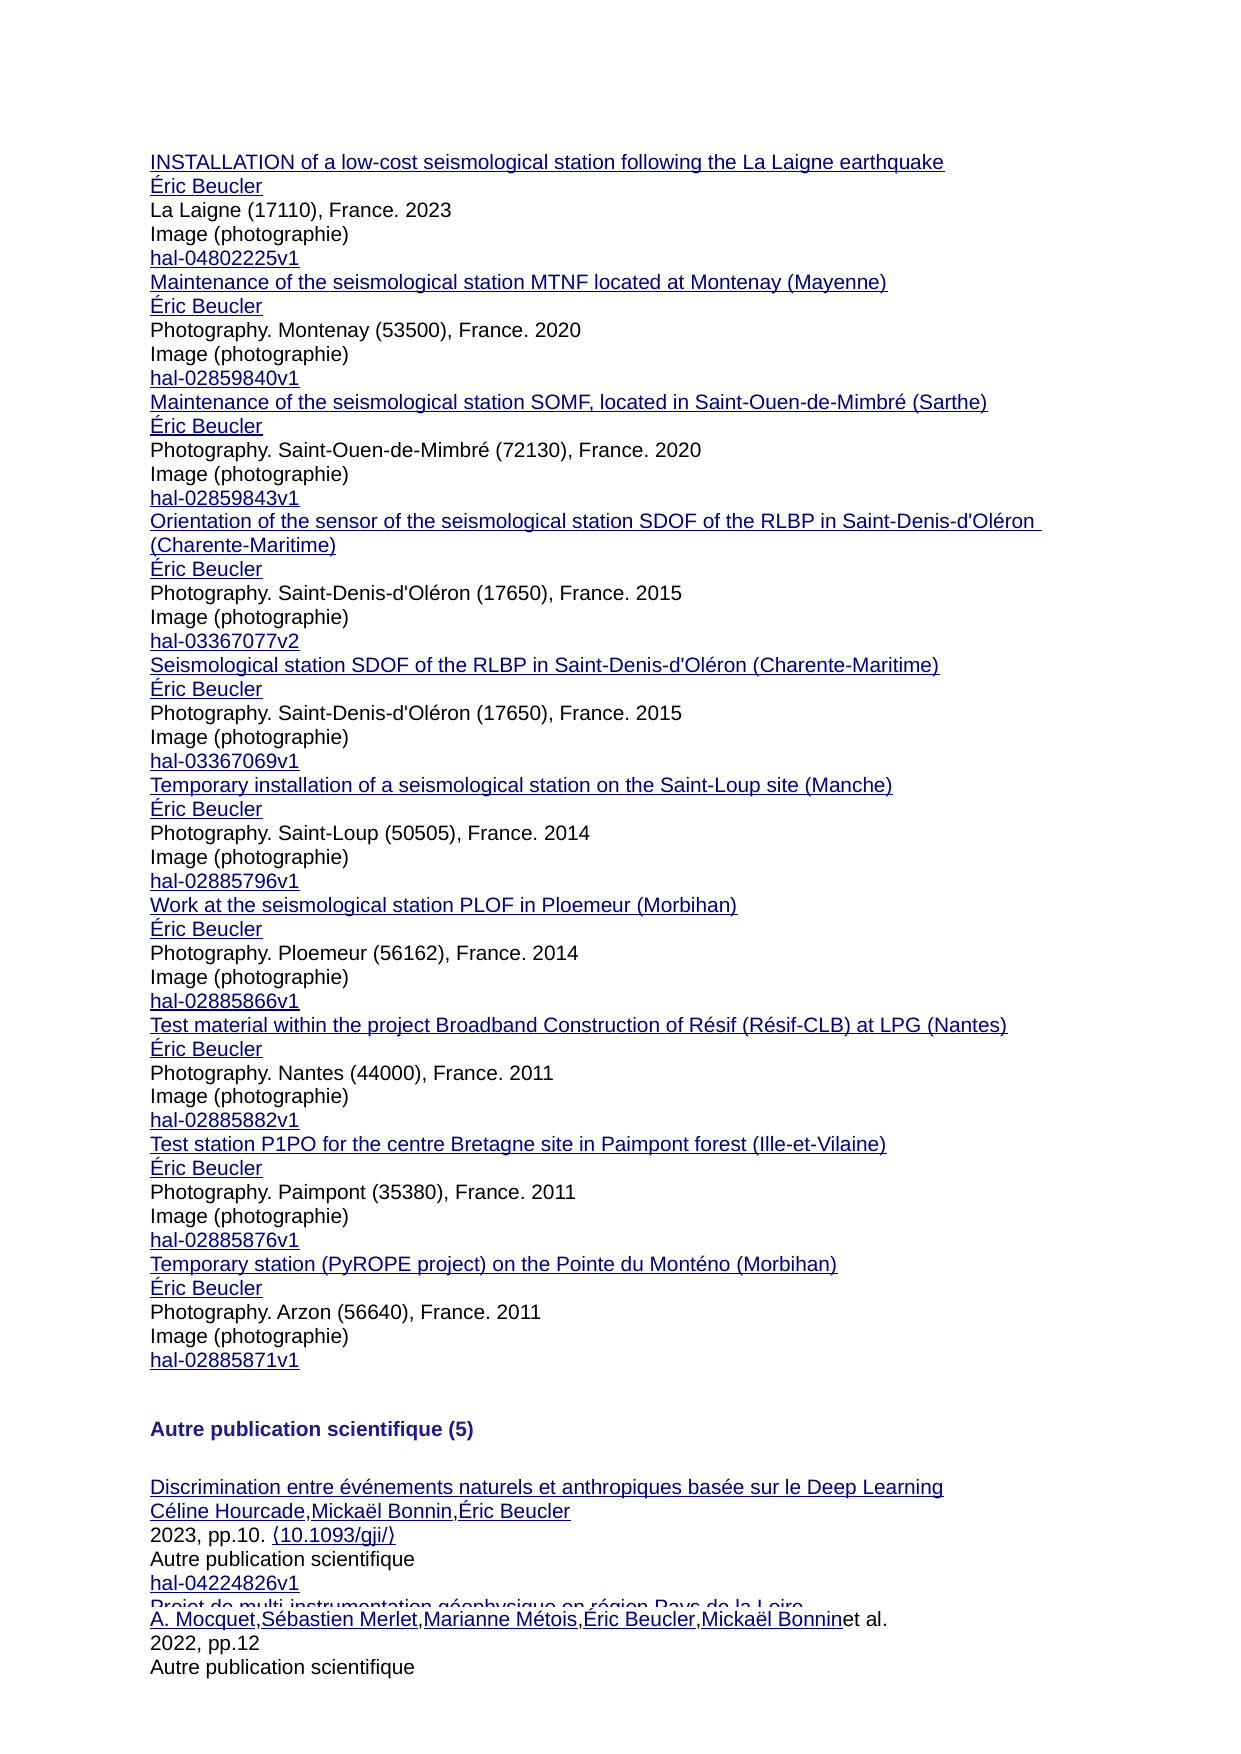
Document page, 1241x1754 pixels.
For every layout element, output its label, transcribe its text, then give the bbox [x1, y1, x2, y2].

table_cell Projet de multi-instrumentation géophysique en région Pays de la Loire A. Mocquet,Sébastien Merlet,Marianne Métois,Éric Beucler,Mickaël Bonninet al. 2022, pp.12 Autre publication scientifique [150, 1595, 1090, 1679]
table_cell Maintenance of the seismological station SOMF, located in Saint-Ouen-de-Mimbré (Sarthe) Éric Beucler Photography. Saint-Ouen-de-Mimbré (72130), France. 2020 Image (photographie) hal-02859843v1 [150, 390, 1090, 509]
table_cell Orientation of the sensor of the seismological station SDOF of the RLBP in Saint-Denis-d'Oléron (Charente-Maritime) Éric Beucler Photography. Saint-Denis-d'Oléron (17650), France. 2015 Image (photographie) hal-03367077v2 [150, 509, 1090, 653]
table_cell Temporary installation of a seismological station on the Saint-Loup site (Manche) Éric Beucler Photography. Saint-Loup (50505), France. 2014 Image (photographie) hal-02885796v1 [150, 773, 1090, 893]
table_cell Work at the seismological station PLOF in Ploemeur (Morbihan) Éric Beucler Photography. Ploemeur (56162), France. 2014 Image (photographie) hal-02885866v1 [150, 893, 1090, 1012]
table_cell Temporary station (PyROPE project) on the Pointe du Monténo (Morbihan) Éric Beucler Photography. Arzon (56640), France. 2011 Image (photographie) hal-02885871v1 [150, 1252, 1090, 1372]
table_cell Maintenance of the seismological station MTNF located at Montenay (Mayenne) Éric Beucler Photography. Montenay (53500), France. 2020 Image (photographie) hal-02859840v1 [150, 270, 1090, 389]
table_cell Seismological station SDOF of the RLBP in Saint-Denis-d'Oléron (Charente-Maritime) Éric Beucler Photography. Saint-Denis-d'Oléron (17650), France. 2015 Image (photographie) hal-03367069v1 [150, 653, 1090, 773]
table_header Discrimination entre événements naturels et anthropiques basée sur le Deep Learning Céline Hourcade,Mickaël Bonnin,Éric Beucler 2023, pp.10. ⟨10.1093/gji/⟩ Autre publication scientifique hal-04224826v1 [150, 1475, 1090, 1595]
table_cell Test material within the project Broadband Construction of Résif (Résif-CLB) at LPG (Nantes) Éric Beucler Photography. Nantes (44000), France. 2011 Image (photographie) hal-02885882v1 [150, 1013, 1090, 1132]
subtitle Autre publication scientifique (5) [150, 1417, 1090, 1441]
table_cell Test station P1PO for the centre Bretagne site in Paimpont forest (Ille-et-Vilaine) Éric Beucler Photography. Paimpont (35380), France. 2011 Image (photographie) hal-02885876v1 [150, 1132, 1090, 1252]
table_cell INSTALLATION of a low-cost seismological station following the La Laigne earthquake Éric Beucler La Laigne (17110), France. 2023 Image (photographie) hal-04802225v1 [150, 150, 1090, 270]
